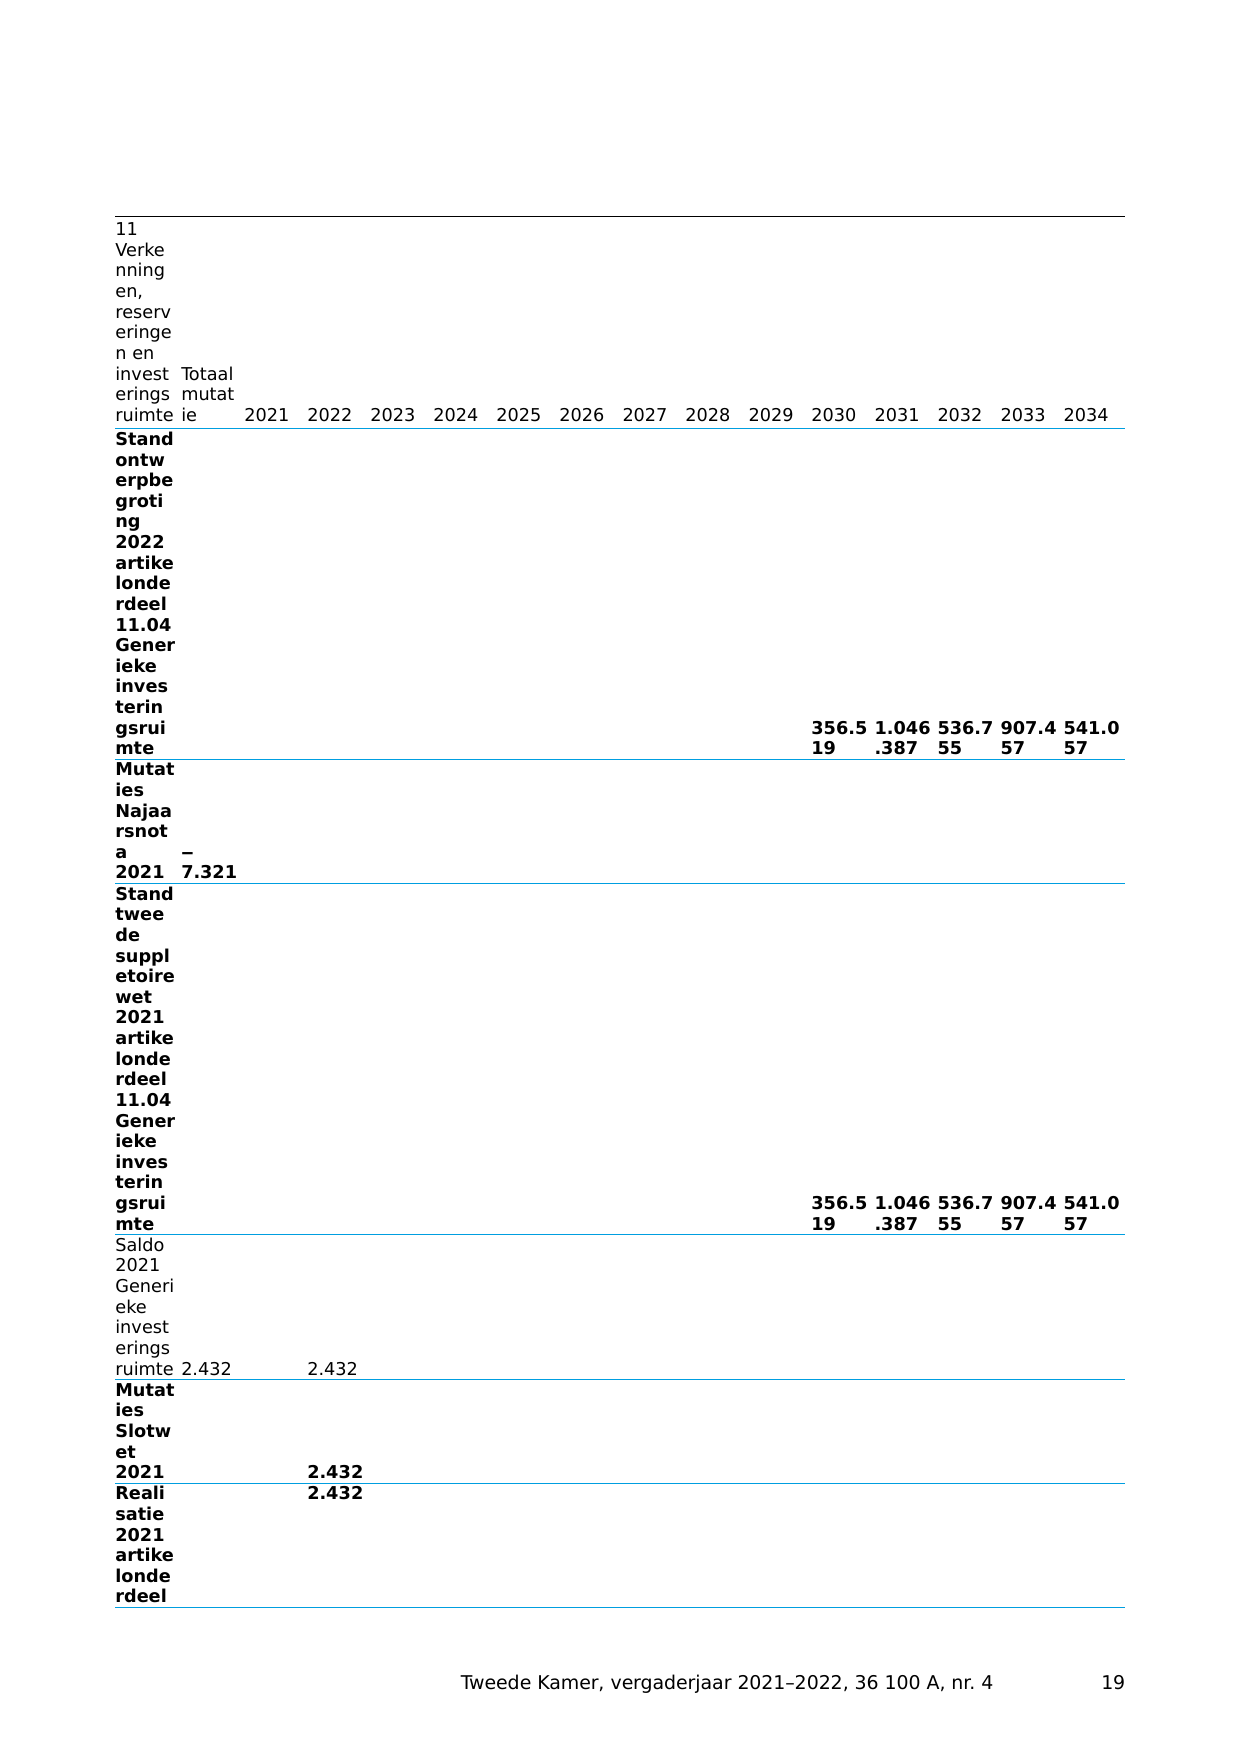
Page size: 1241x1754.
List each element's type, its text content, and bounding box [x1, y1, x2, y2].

table_cell [367, 760, 430, 883]
table_cell [808, 1380, 871, 1483]
table_cell [808, 1484, 871, 1607]
table_cell Stand tweede suppletoire wet 2021 artikelonderdeel 11.04 Generieke investeringsruimte [115, 884, 178, 1234]
table_cell 356.519 [808, 884, 871, 1234]
table_cell 2.432 [304, 1484, 367, 1607]
table_cell 907.457 [998, 429, 1060, 759]
table_cell [178, 1484, 241, 1607]
table_cell [682, 1484, 745, 1607]
table_cell [493, 429, 556, 759]
table_cell [871, 1235, 934, 1379]
table_cell [998, 1235, 1060, 1379]
table_cell 907.457 [998, 884, 1060, 1234]
table_cell [682, 1380, 745, 1483]
table_cell Mutaties Slotwet 2021 [115, 1380, 178, 1483]
table_cell [493, 1484, 556, 1607]
table_cell Saldo 2021 Generieke investeringsruimte [115, 1235, 178, 1379]
table_cell [556, 760, 619, 883]
table_cell Totaal mutatie [178, 217, 241, 428]
table_cell [241, 760, 304, 883]
table_cell 2021 [241, 217, 304, 428]
table_cell 2026 [556, 217, 619, 428]
table_cell 1.046.387 [871, 884, 934, 1234]
table_cell [619, 429, 682, 759]
table_cell 356.519 [808, 429, 871, 759]
table_header Tabel 2 Artikel 11 Verkenningen, reserveringen en investeringsruimte [115, 191, 1125, 216]
table_cell [304, 884, 367, 1234]
table_cell 2033 [998, 217, 1060, 428]
table_cell 2032 [934, 217, 997, 428]
table_cell ‒ 7.321 [178, 760, 241, 883]
table_cell [556, 429, 619, 759]
table_cell [430, 429, 493, 759]
table_cell [619, 1484, 682, 1607]
table_cell 2030 [808, 217, 871, 428]
table_cell [934, 1235, 997, 1379]
table_cell [304, 760, 367, 883]
table_cell [367, 1484, 430, 1607]
table_cell 1.046.387 [871, 429, 934, 759]
table_cell [934, 1380, 997, 1483]
table_cell 536.755 [934, 884, 997, 1234]
table_cell [430, 1484, 493, 1607]
table_cell 2028 [682, 217, 745, 428]
table_cell [367, 884, 430, 1234]
table_cell [241, 1484, 304, 1607]
table_cell 2022 [304, 217, 367, 428]
table_cell [998, 1484, 1060, 1607]
table_cell [367, 1380, 430, 1483]
table_cell 2027 [619, 217, 682, 428]
table_cell [745, 1484, 808, 1607]
table_cell [934, 1484, 997, 1607]
table_cell [556, 884, 619, 1234]
table_cell [745, 1235, 808, 1379]
table_cell [619, 760, 682, 883]
table_cell [619, 884, 682, 1234]
table_cell [493, 884, 556, 1234]
table_cell [367, 429, 430, 759]
table_cell 2.432 [178, 1235, 241, 1379]
table_cell [304, 429, 367, 759]
table_cell [808, 1235, 871, 1379]
table_cell [367, 1235, 430, 1379]
table_cell [430, 1235, 493, 1379]
table_cell 11 Verkenningen, reserveringen en investeringsruimte [115, 217, 178, 428]
table_cell 2029 [745, 217, 808, 428]
table_cell [493, 1235, 556, 1379]
table_cell [998, 760, 1060, 883]
table_cell [430, 760, 493, 883]
table_cell [493, 1380, 556, 1483]
table_cell Realisatie 2021 artikelonderdeel [115, 1484, 178, 1607]
table_cell [241, 884, 304, 1234]
table_cell [556, 1484, 619, 1607]
table_cell 2034 [1060, 217, 1125, 428]
table_cell [871, 1380, 934, 1483]
table_cell [241, 1380, 304, 1483]
table_cell Mutaties Najaarsnota 2021 [115, 760, 178, 883]
table_cell 536.755 [934, 429, 997, 759]
table_cell [1060, 1484, 1125, 1607]
table_cell [178, 884, 241, 1234]
table_cell 2.432 [304, 1235, 367, 1379]
table_cell [556, 1235, 619, 1379]
table_cell [241, 1235, 304, 1379]
table_cell [682, 760, 745, 883]
table_cell [493, 760, 556, 883]
table_cell [619, 1380, 682, 1483]
table_cell 541.057 [1060, 429, 1125, 759]
table_cell [430, 884, 493, 1234]
table_cell [745, 760, 808, 883]
table_cell [1060, 760, 1125, 883]
table_cell [745, 1380, 808, 1483]
table_cell [745, 884, 808, 1234]
table_cell 2023 [367, 217, 430, 428]
table_cell [682, 429, 745, 759]
table_cell 2.432 [304, 1380, 367, 1483]
table_cell Stand ontwerpbegroting 2022 artikelonderdeel 11.04 Generieke investeringsruimte [115, 429, 178, 759]
table_cell 2024 [430, 217, 493, 428]
table_cell [430, 1380, 493, 1483]
table_cell 2031 [871, 217, 934, 428]
table_cell 541.057 [1060, 884, 1125, 1234]
table_cell [934, 760, 997, 883]
table_cell [619, 1235, 682, 1379]
table_cell [178, 1380, 241, 1483]
table_cell [1060, 1380, 1125, 1483]
table_cell [745, 429, 808, 759]
table_cell [871, 760, 934, 883]
table_cell [871, 1484, 934, 1607]
table_cell [1060, 1235, 1125, 1379]
table_cell [808, 760, 871, 883]
table_cell [682, 884, 745, 1234]
table_cell [178, 429, 241, 759]
table_cell [241, 429, 304, 759]
table_cell 2025 [493, 217, 556, 428]
table_cell [682, 1235, 745, 1379]
table_cell [556, 1380, 619, 1483]
table_cell [998, 1380, 1060, 1483]
